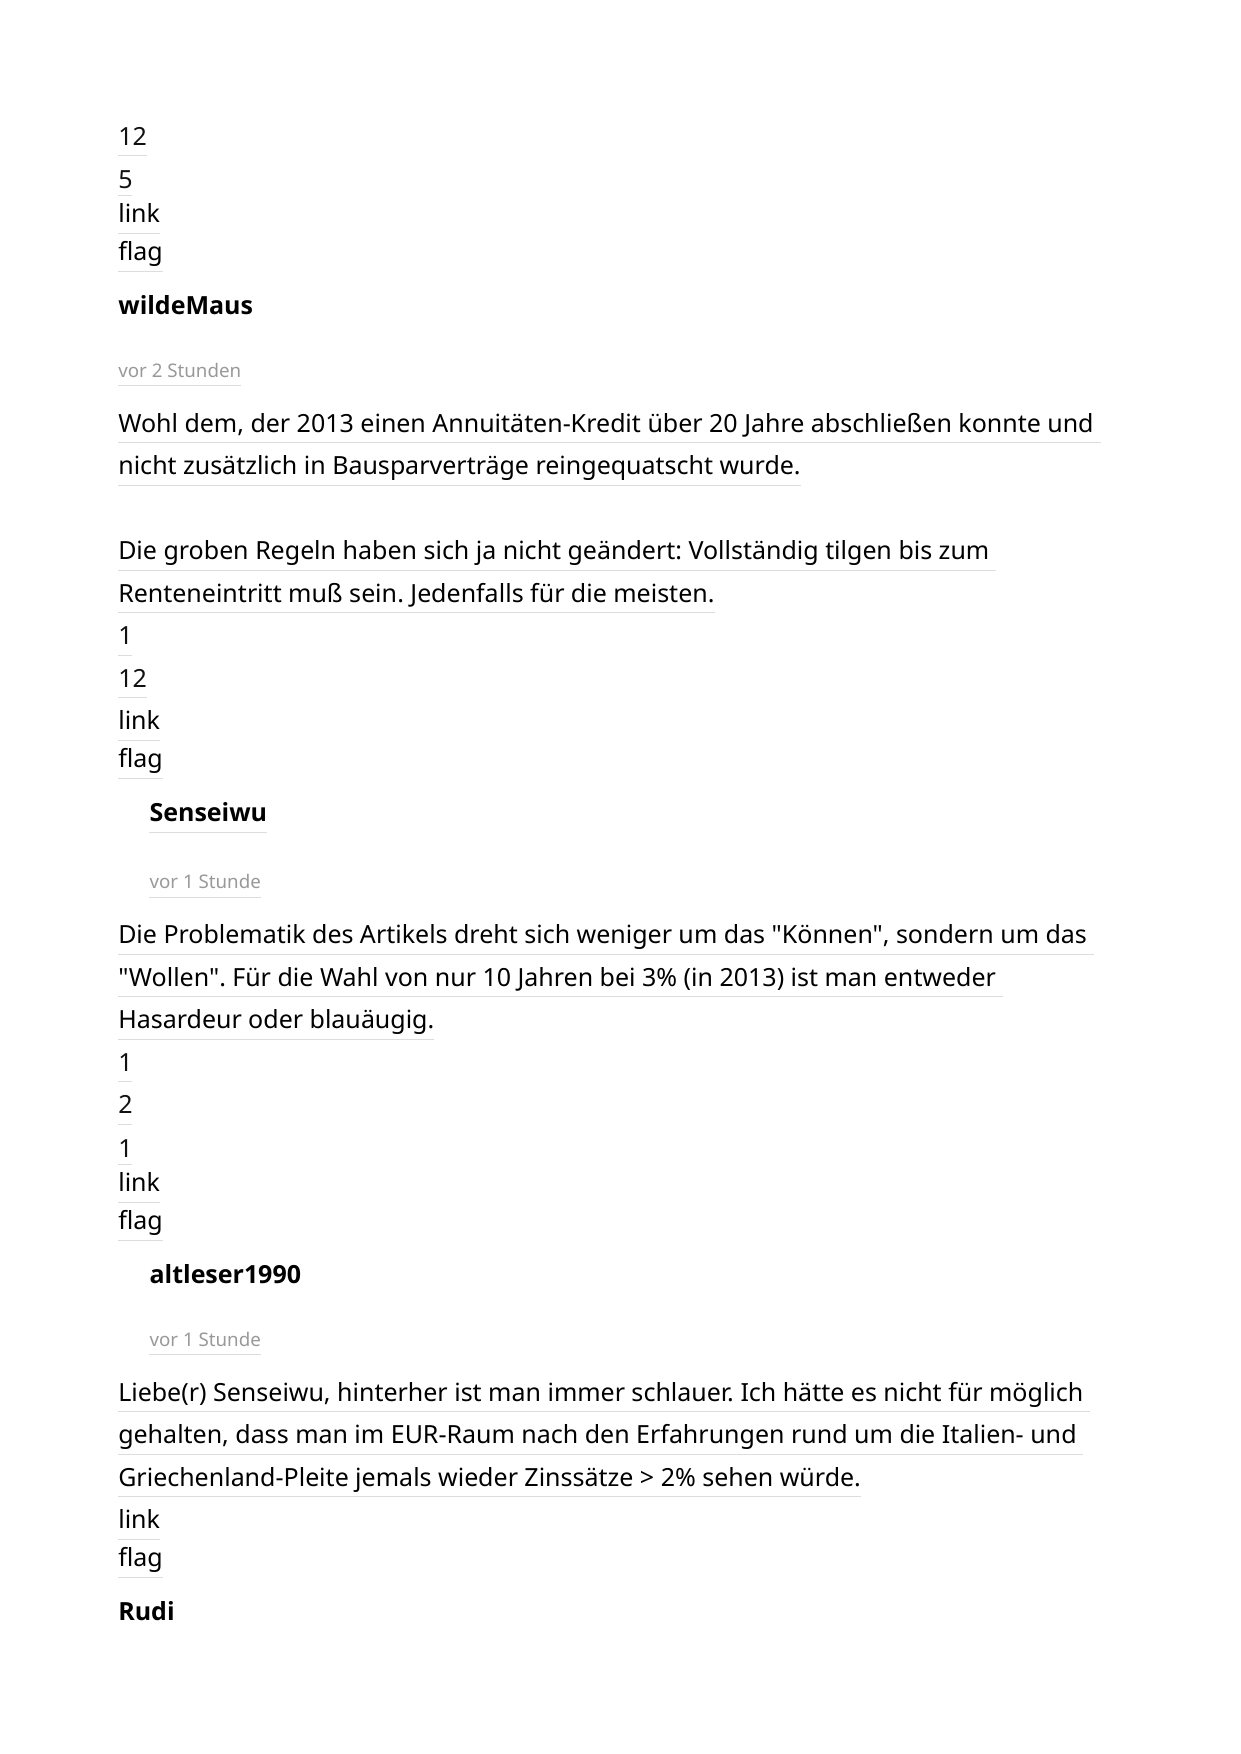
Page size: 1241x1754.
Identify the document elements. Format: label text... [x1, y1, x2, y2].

text Die Problematik des Artikels dreht sich weniger um das "Können", sondern um das "Wollen". Für die Wahl von nur 10 Jahren bei 3% (in 2013) ist man entweder Hasardeur oder blauäugig. [118, 917, 1122, 1040]
text Rudi [118, 1593, 1122, 1628]
text link [118, 1502, 1122, 1540]
text 1 [118, 618, 1122, 656]
text altleser1990 [149, 1256, 1122, 1291]
text 2 [118, 1087, 1122, 1125]
text vor 1 Stunde [149, 868, 1117, 898]
text 5 [118, 161, 1122, 196]
text Senseiwu [149, 795, 1122, 833]
text vor 2 Stunden [118, 357, 1117, 386]
text 1 [118, 1044, 1122, 1082]
text Liebe(r) Senseiwu, hinterher ist man immer schlauer. Ich hätte es nicht für möglich gehalten, dass man im EUR-Raum nach den Erfahrungen rund um die Italien- und Griechenland-Pleite jemals wieder Zinssätze > 2% sehen würde. [118, 1374, 1122, 1497]
text flag [118, 741, 1122, 779]
text flag [118, 234, 1122, 272]
text 12 [118, 661, 1122, 698]
text Wohl dem, der 2013 einen Annuitäten-Kredit über 20 Jahre abschließen konnte und nicht zusätzlich in Bausparverträge reingequatscht wurde. Die groben Regeln haben sich ja nicht geändert: Vollständig tilgen bis zum Renteneintritt muß sein. Jedenfalls für die meisten. [118, 406, 1122, 613]
text link [118, 1165, 1122, 1203]
text wildeMaus [118, 288, 1122, 322]
text vor 1 Stunde [149, 1326, 1117, 1355]
text 1 [118, 1129, 1122, 1165]
text flag [118, 1540, 1122, 1578]
text link [118, 703, 1122, 741]
text link [118, 196, 1122, 234]
text flag [118, 1203, 1122, 1241]
text 12 [118, 118, 1122, 156]
